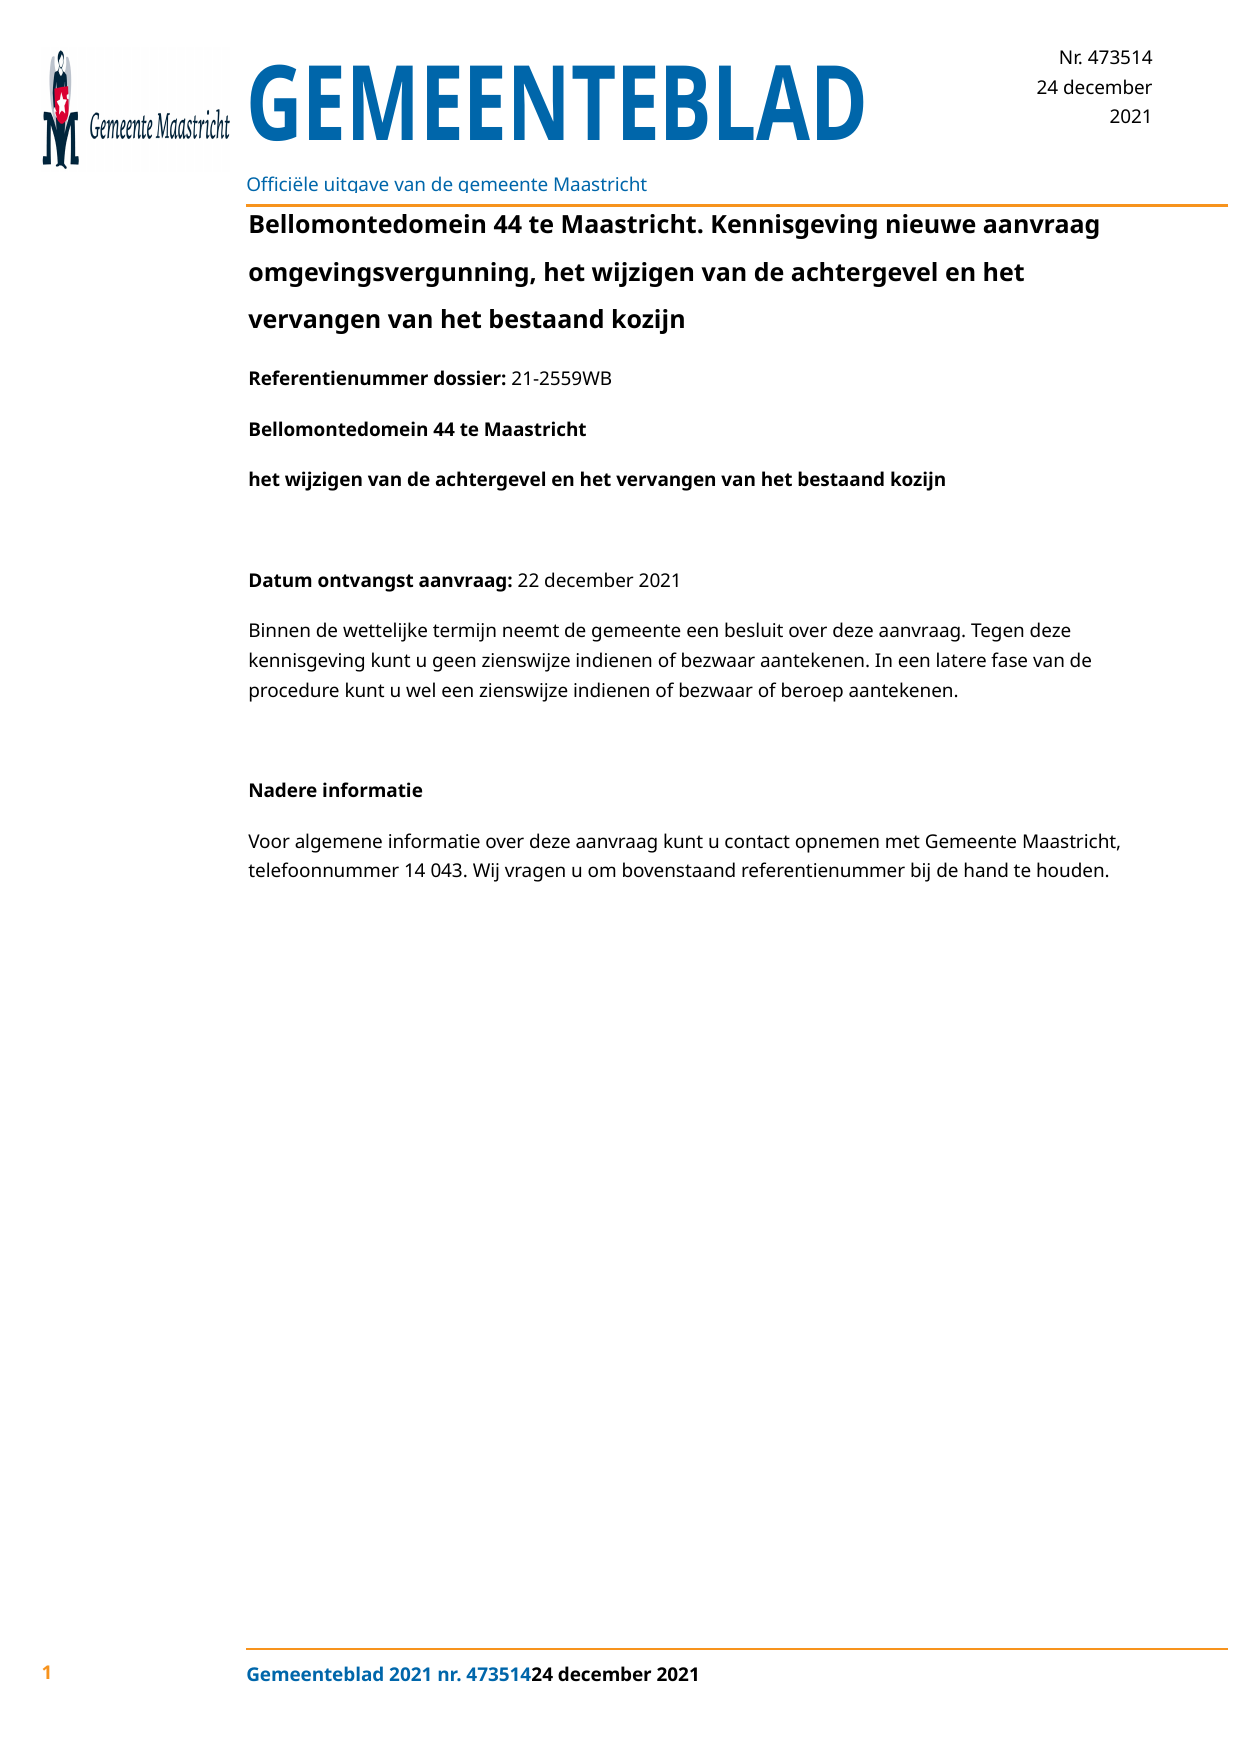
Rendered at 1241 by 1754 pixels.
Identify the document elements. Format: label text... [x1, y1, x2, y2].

text het wijzigen van de achtergevel en het vervangen van het bestaand kozijn [248, 466, 1152, 492]
text Datum ontvangst aanvraag: 22 december 2021 [248, 567, 1152, 593]
text Referentienummer dossier: 21-2559WB [248, 366, 1152, 391]
picture [41, 47, 231, 172]
text Bellomontedomein 44 te Maastricht [248, 416, 1152, 442]
text Binnen de wettelijke termijn neemt de gemeente een besluit over deze aanvraag. Tegen deze kennisgeving kunt u geen zienswijze indienen of bezwaar aantekenen. In een latere fase van de procedure kunt u wel een zienswijze indienen of bezwaar of beroep aantekenen. [248, 618, 1152, 702]
text Bellomontedomein 44 te Maastricht. Kennisgeving nieuwe aanvraag omgevingsvergunning, het wijzigen van de achtergevel en het vervangen van het bestaand kozijn [248, 207, 1152, 336]
text Voor algemene informatie over deze aanvraag kunt u contact opnemen met Gemeente Maastricht, telefoonnummer 14 043. Wij vragen u om bovenstaand referentienummer bij de hand te houden. [248, 828, 1152, 883]
text Nadere informatie [248, 778, 1152, 803]
